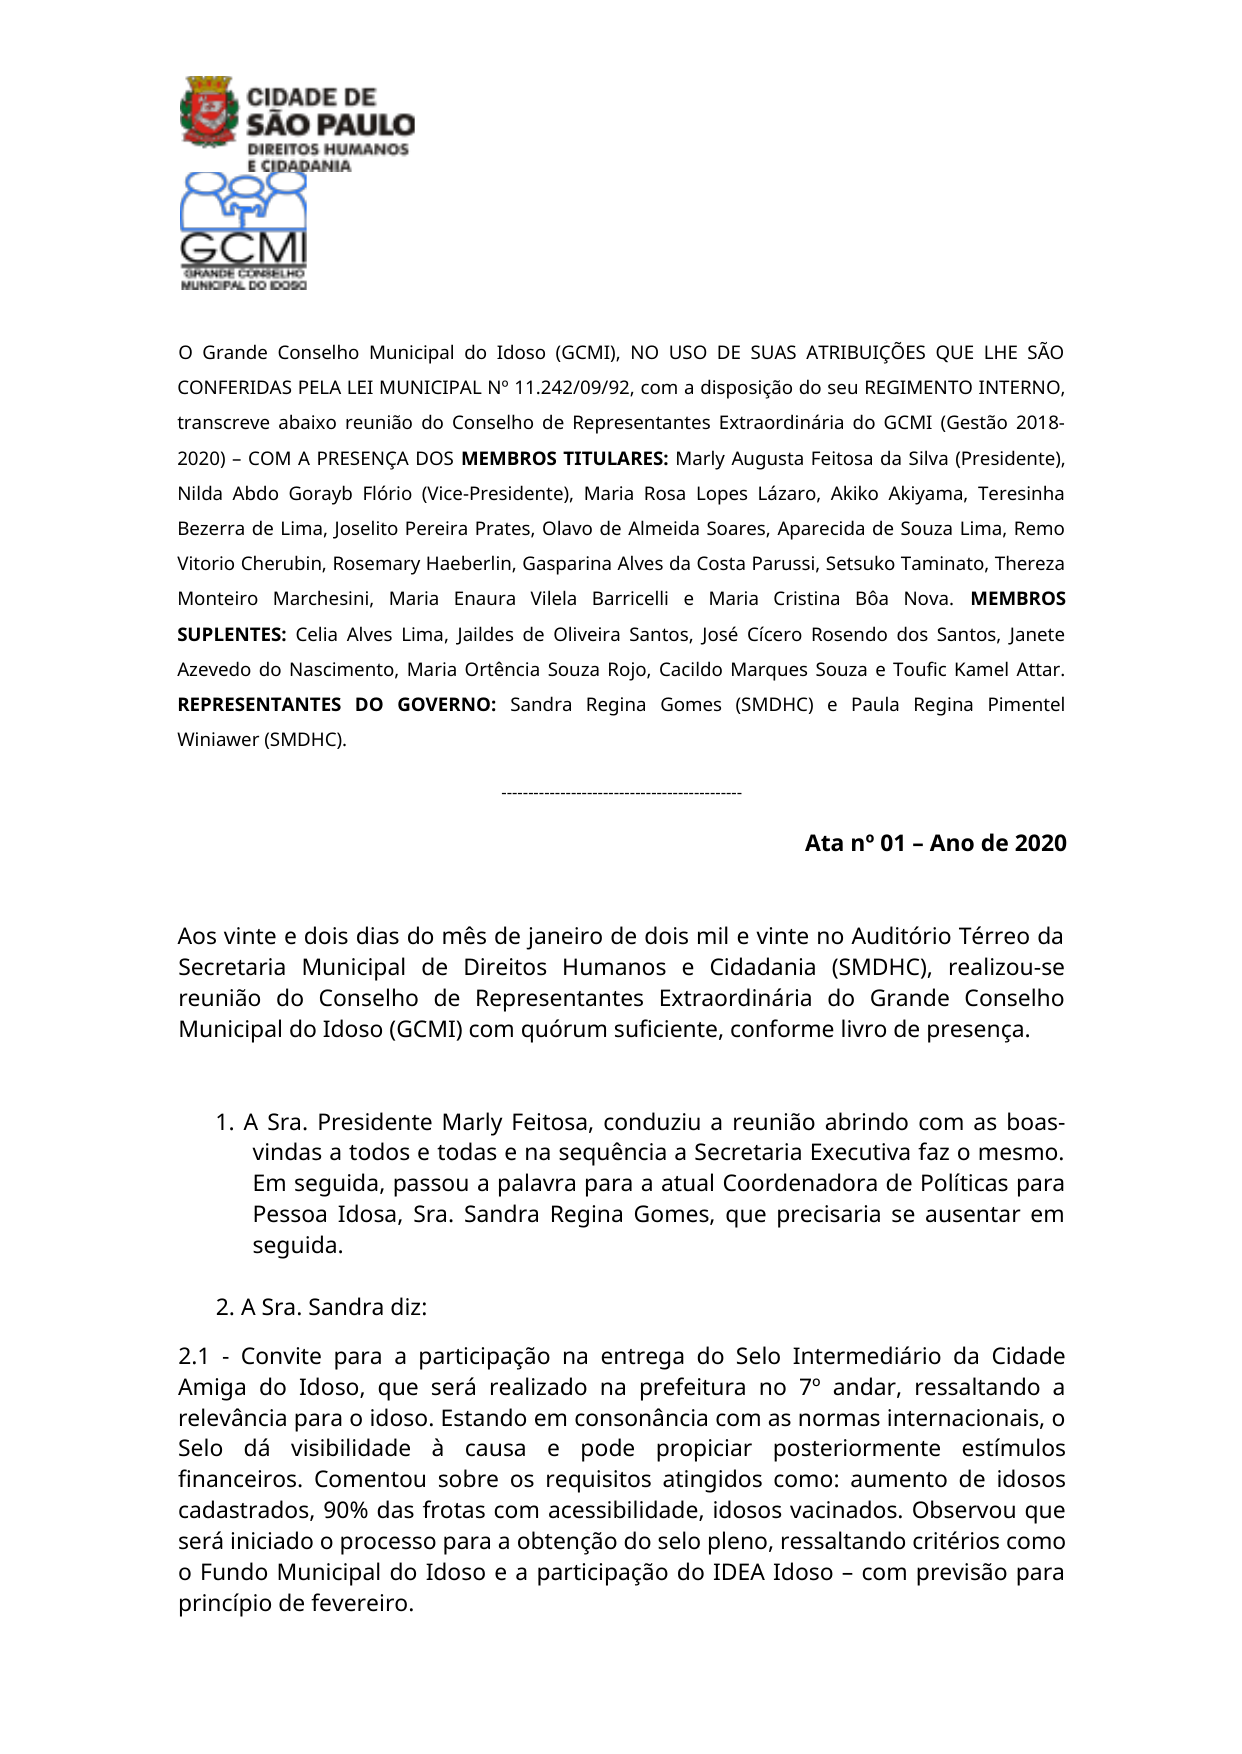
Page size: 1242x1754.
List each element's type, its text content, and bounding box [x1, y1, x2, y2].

text Aos vinte e dois dias do mês de janeiro de dois mil e vinte no Auditório Térreo da Secretaria Municipal de Direitos Humanos e Cidadania (SMDHC), realizou-se reunião do Conselho de Representantes Extraordinária do Grande Conselho Municipal do Idoso (GCMI) com quórum suficiente, conforme livro de presença. [177, 920, 1066, 1044]
text --------------------------------------------- [177, 781, 1067, 803]
text 2. A Sra. Sandra diz: [216, 1291, 1067, 1323]
text O Grande Conselho Municipal do Idoso (GCMI), NO USO DE SUAS ATRIBUIÇÕES QUE LHE SÃO CONFERIDAS PELA LEI MUNICIPAL Nº 11.242/09/92, com a disposição do seu REGIMENTO INTERNO, transcreve abaixo reunião do Conselho de Representantes Extraordinária do GCMI (Gestão 2018-2020) – COM A PRESENÇA DOS MEMBROS TITULARES: Marly Augusta Feitosa da Silva (Presidente), Nilda Abdo Gorayb Flório (Vice-Presidente), Maria Rosa Lopes Lázaro, Akiko Akiyama, Teresinha Bezerra de Lima, Joselito Pereira Prates, Olavo de Almeida Soares, Aparecida de Souza Lima, Remo Vitorio Cherubin, Rosemary Haeberlin, Gasparina Alves da Costa Parussi, Setsuko Taminato, Thereza Monteiro Marchesini, Maria Enaura Vilela Barricelli e Maria Cristina Bôa Nova. MEMBROS SUPLENTES: Celia Alves Lima, Jaildes de Oliveira Santos, José Cícero Rosendo dos Santos, Janete Azevedo do Nascimento, Maria Ortência Souza Rojo, Cacildo Marques Souza e Toufic Kamel Attar. REPRESENTANTES DO GOVERNO: Sandra Regina Gomes (SMDHC) e Paula Regina Pimentel Winiawer (SMDHC). [177, 339, 1066, 752]
picture [180, 76, 415, 290]
text 1. A Sra. Presidente Marly Feitosa, conduziu a reunião abrindo com as boas-vindas a todos e todas e na sequência a Secretaria Executiva faz o mesmo. Em seguida, passou a palavra para a atual Coordenadora de Políticas para Pessoa Idosa, Sra. Sandra Regina Gomes, que precisaria se ausentar em seguida. [215, 1106, 1066, 1260]
text Ata nº 01 – Ano de 2020 [177, 827, 1067, 859]
text 2.1 - Convite para a participação na entrega do Selo Intermediário da Cidade Amiga do Idoso, que será realizado na prefeitura no 7º andar, ressaltando a relevância para o idoso. Estando em consonância com as normas internacionais, o Selo dá visibilidade à causa e pode propiciar posteriormente estímulos financeiros. Comentou sobre os requisitos atingidos como: aumento de idosos cadastrados, 90% das frotas com acessibilidade, idosos vacinados. Observou que será iniciado o processo para a obtenção do selo pleno, ressaltando critérios como o Fundo Municipal do Idoso e a participação do IDEA Idoso – com previsão para princípio de fevereiro. [178, 1340, 1067, 1618]
